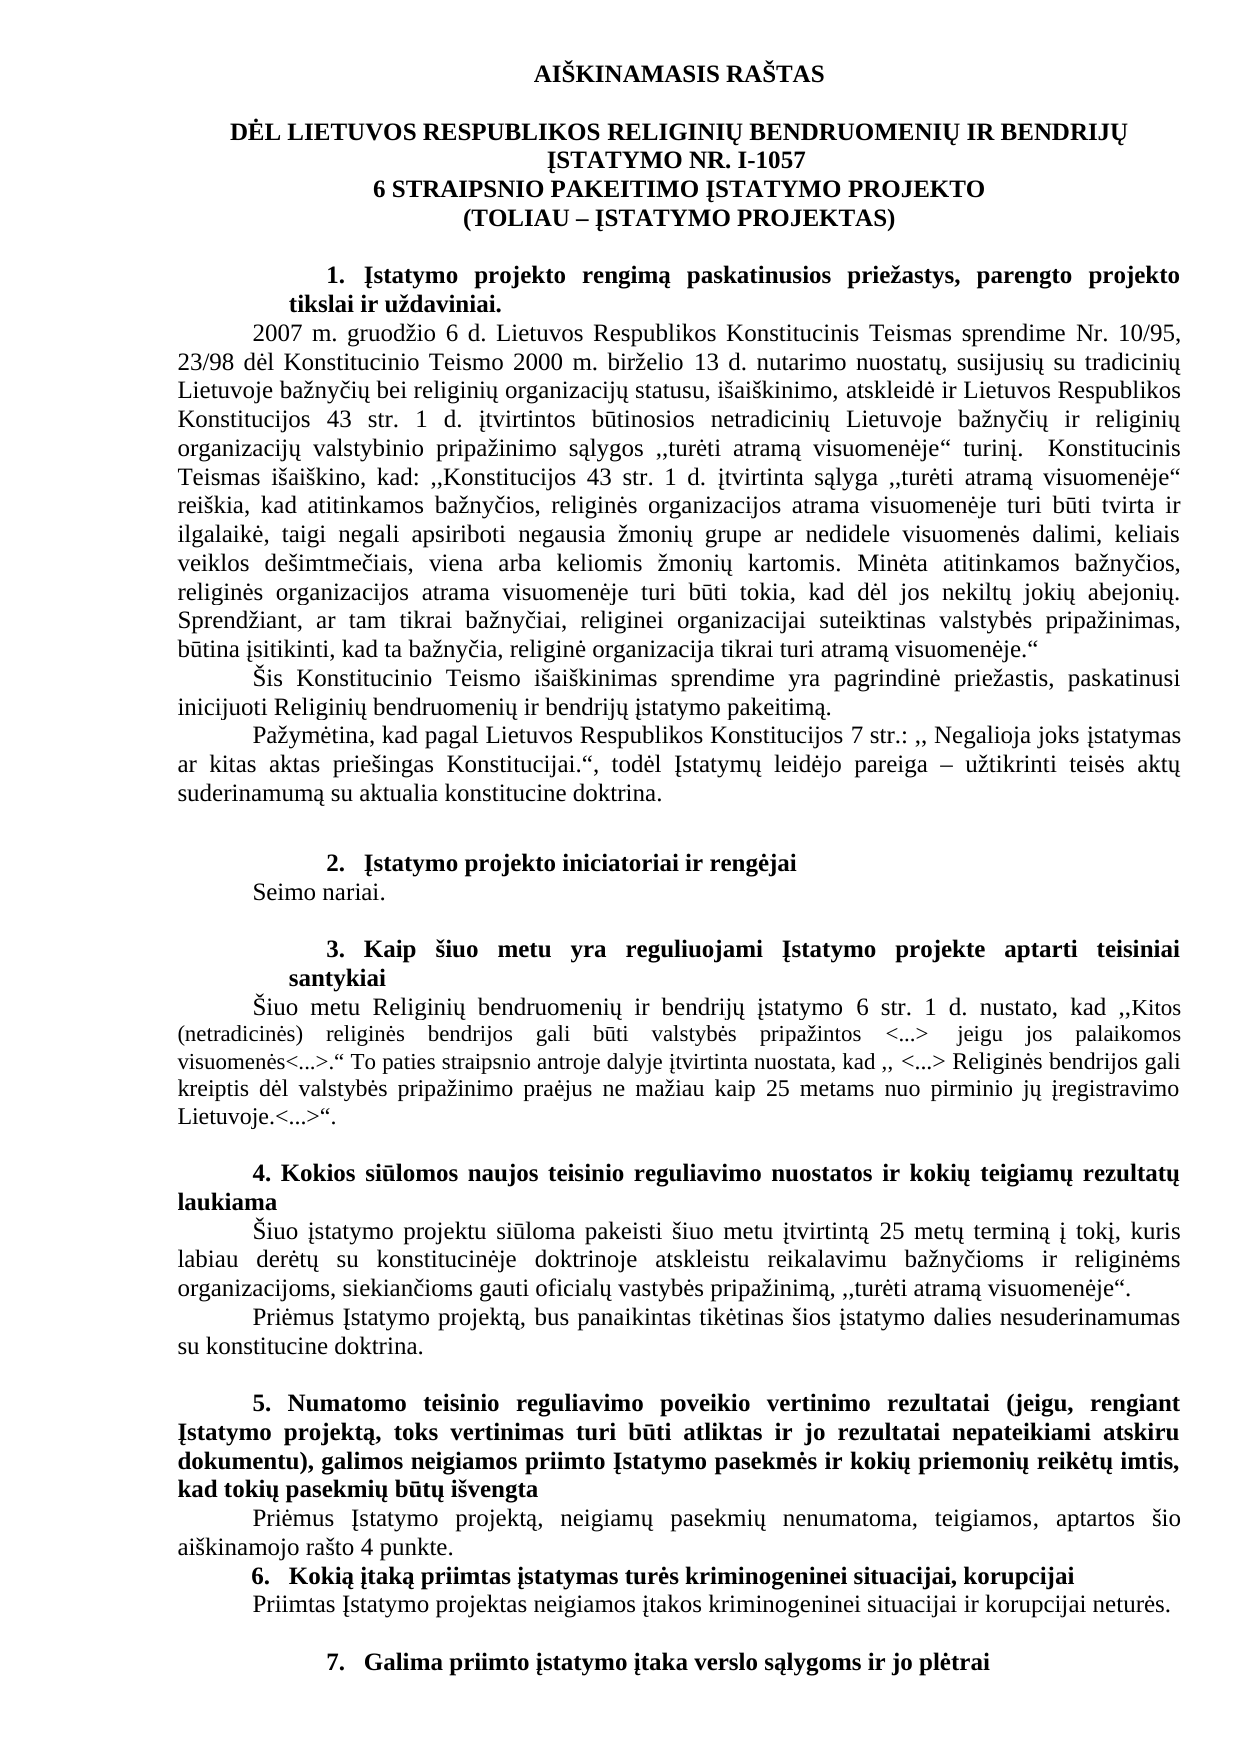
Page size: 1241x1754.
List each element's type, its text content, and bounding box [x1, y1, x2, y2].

text 5. Numatomo teisinio reguliavimo poveikio vertinimo rezultatai (jeigu, rengiant Įstatymo projektą, toks vertinimas turi būti atliktas ir jo rezultatai nepateikiami atskiru dokumentu), galimos neigiamos priimto Įstatymo pasekmės ir kokių priemonių reikėtų imtis, kad tokių pasekmių būtų išvengta [177, 1388, 1181, 1503]
text Šiuo metu Religinių bendruomenių ir bendrijų įstatymo 6 str. 1 d. nustato, kad ,,Kitos (netradicinės) religinės bendrijos gali būti valstybės pripažintos <...> jeigu jos palaikomos visuomenės<...>.“ To paties straipsnio antroje dalyje įtvirtinta nuostata, kad ,, <...> Religinės bendrijos gali kreiptis dėl valstybės pripažinimo praėjus ne mažiau kaip 25 metams nuo pirminio jų įregistravimo Lietuvoje.<...>“. [177, 992, 1181, 1129]
text AIŠKINAMASIS RAŠTAS [177, 59, 1181, 88]
list Kaip šiuo metu yra reguliuojami Įstatymo projekte aptarti teisiniai santykiai [251, 934, 1181, 992]
text Šis Konstitucinio Teismo išaiškinimas sprendime yra pagrindinė priežastis, paskatinusi inicijuoti Religinių bendruomenių ir bendrijų įstatymo pakeitimą. [177, 663, 1181, 720]
text 4. Kokios siūlomos naujos teisinio reguliavimo nuostatos ir kokių teigiamų rezultatų laukiama [177, 1158, 1181, 1216]
text Priimtas Įstatymo projektas neigiamos įtakos kriminogeninei situacijai ir korupcijai neturės. [177, 1589, 1181, 1618]
text DĖL LIETUVOS RESPUBLIKOS RELIGINIŲ BENDRUOMENIŲ IR BENDRIJŲ ĮSTATYMO NR. I-1057 6 STRAIPSNIO PAKEITIMO įstatymo PROJEKTO [177, 117, 1181, 203]
text 2007 m. gruodžio 6 d. Lietuvos Respublikos Konstitucinis Teismas sprendime Nr. 10/95, 23/98 dėl Konstitucinio Teismo 2000 m. birželio 13 d. nutarimo nuostatų, susijusių su tradicinių Lietuvoje bažnyčių bei religinių organizacijų statusu, išaiškinimo, atskleidė ir Lietuvos Respublikos Konstitucijos 43 str. 1 d. įtvirtintos būtinosios netradicinių Lietuvoje bažnyčių ir religinių organizacijų valstybinio pripažinimo sąlygos ,,turėti atramą visuomenėje“ turinį. Konstitucinis Teismas išaiškino, kad: ,,Konstitucijos 43 str. 1 d. įtvirtinta sąlyga ,,turėti atramą visuomenėje“ reiškia, kad atitinkamos bažnyčios, religinės organizacijos atrama visuomenėje turi būti tvirta ir ilgalaikė, taigi negali apsiriboti negausia žmonių grupe ar nedidele visuomenės dalimi, keliais veiklos dešimtmečiais, viena arba keliomis žmonių kartomis. Minėta atitinkamos bažnyčios, religinės organizacijos atrama visuomenėje turi būti tokia, kad dėl jos nekiltų jokių abejonių. Sprendžiant, ar tam tikrai bažnyčiai, religinei organizacijai suteiktinas valstybės pripažinimas, būtina įsitikinti, kad ta bažnyčia, religinė organizacija tikrai turi atramą visuomenėje.“ [177, 318, 1181, 663]
list Galima priimto įstatymo įtaka verslo sąlygoms ir jo plėtrai [251, 1647, 1181, 1676]
list Įstatymo projekto iniciatoriai ir rengėjai [251, 848, 1181, 877]
text Priėmus Įstatymo projektą, bus panaikintas tikėtinas šios įstatymo dalies nesuderinamumas su konstitucine doktrina. [177, 1302, 1181, 1359]
list Kokią įtaką priimtas įstatymas turės kriminogeninei situacijai, korupcijai [251, 1561, 1181, 1589]
text Šiuo įstatymo projektu siūloma pakeisti šiuo metu įtvirtintą 25 metų terminą į tokį, kuris labiau derėtų su konstitucinėje doktrinoje atskleistu reikalavimu bažnyčioms ir religinėms organizacijoms, siekiančioms gauti oficialų vastybės pripažinimą, ,,turėti atramą visuomenėje“. [177, 1216, 1181, 1302]
text Pažymėtina, kad pagal Lietuvos Respublikos Konstitucijos 7 str.: ,, Negalioja joks įstatymas ar kitas aktas priešingas Konstitucijai.“, todėl Įstatymų leidėjo pareiga – užtikrinti teisės aktų suderinamumą su aktualia konstitucine doktrina. [177, 720, 1181, 807]
text (TOLIAU – ĮSTATYMO PROJEKTAS) [177, 203, 1181, 232]
text Seimo nariai. [177, 877, 1181, 905]
list Įstatymo projekto rengimą paskatinusios priežastys, parengto projekto tikslai ir uždaviniai. [251, 260, 1181, 318]
text Priėmus Įstatymo projektą, neigiamų pasekmių nenumatoma, teigiamos, aptartos šio aiškinamojo rašto 4 punkte. [177, 1503, 1181, 1561]
